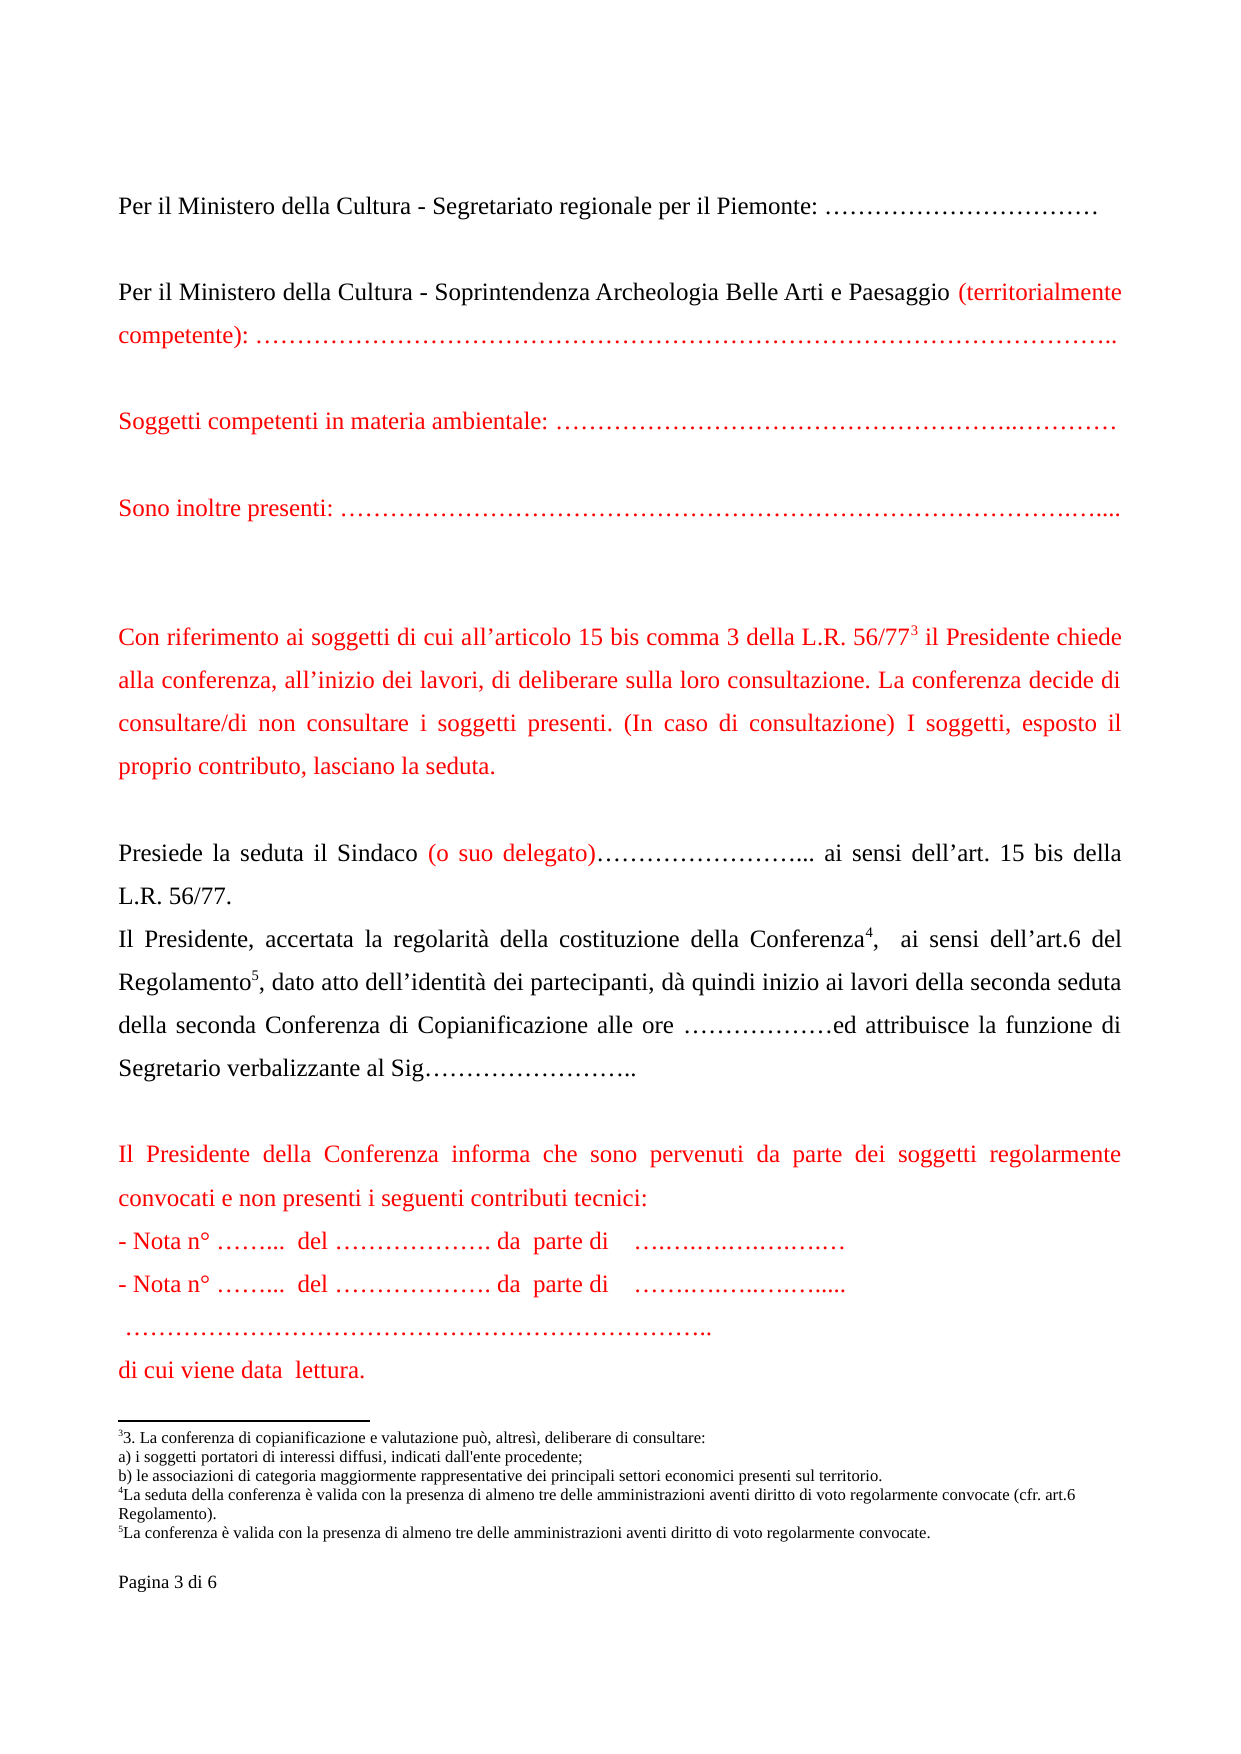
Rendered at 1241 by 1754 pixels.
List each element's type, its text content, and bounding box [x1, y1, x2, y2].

text Con riferimento ai soggetti di cui all’articolo 15 bis comma 3 della L.R. 56/77 il Presidente chiede alla conferenza, all’inizio dei lavori, di deliberare sulla loro consultazione. La conferenza decide di consultare/di non consultare i soggetti presenti. (In caso di consultazione) I soggetti, esposto il proprio contributo, lasciano la seduta. [118, 622, 1122, 780]
text La conferenza è valida con la presenza di almeno tre delle amministrazioni aventi diritto di voto regolarmente convocate. [118, 1523, 1122, 1542]
text La seduta della conferenza è valida con la presenza di almeno tre delle amministrazioni aventi diritto di voto regolarmente convocate (cfr. art.6 Regolamento). [118, 1485, 1122, 1523]
text - Nota n° ……... del ………………. da parte di ….….….….….….… [118, 1226, 1122, 1254]
text …………………………………………………………….. [118, 1312, 1122, 1341]
text Sono inoltre presenti: …………………………………………………………………………….….... [118, 493, 1122, 521]
text Il Presidente, accertata la regolarità della costituzione della Conferenza, ai sensi dell’art.6 del Regolamento, dato atto dell’identità dei partecipanti, dà quindi inizio ai lavori della seconda seduta della seconda Conferenza di Copianificazione alle ore ………………ed attribuisce la funzione di Segretario verbalizzante al Sig…………………….. [118, 924, 1122, 1082]
text Soggetti competenti in materia ambientale: ………………………………………………..………… [118, 406, 1122, 435]
text - Nota n° ……... del ………………. da parte di …….….…..….…..... [118, 1269, 1122, 1298]
text Il Presidente della Conferenza informa che sono pervenuti da parte dei soggetti regolarmente convocati e non presenti i seguenti contributi tecnici: [118, 1139, 1122, 1211]
text Presiede la seduta il Sindaco (o suo delegato)……………………... ai sensi dell’art. 15 bis della L.R. 56/77. [118, 838, 1122, 909]
text Per il Ministero della Cultura - Soprintendenza Archeologia Belle Arti e Paesaggio (territorialmente competente): ………………………………………………………………………………………….. [118, 277, 1122, 349]
text Per il Ministero della Cultura - Segretariato regionale per il Piemonte: …………………………… [118, 191, 1122, 219]
text 3. La conferenza di copianificazione e valutazione può, altresì, deliberare di consultare: a) i soggetti portatori di interessi diffusi, indicati dall'ente procedente; b) le associazioni di categoria maggiormente rappresentative dei principali settori economici presenti sul territorio. [118, 1427, 1122, 1485]
text di cui viene data lettura. [118, 1355, 1122, 1384]
